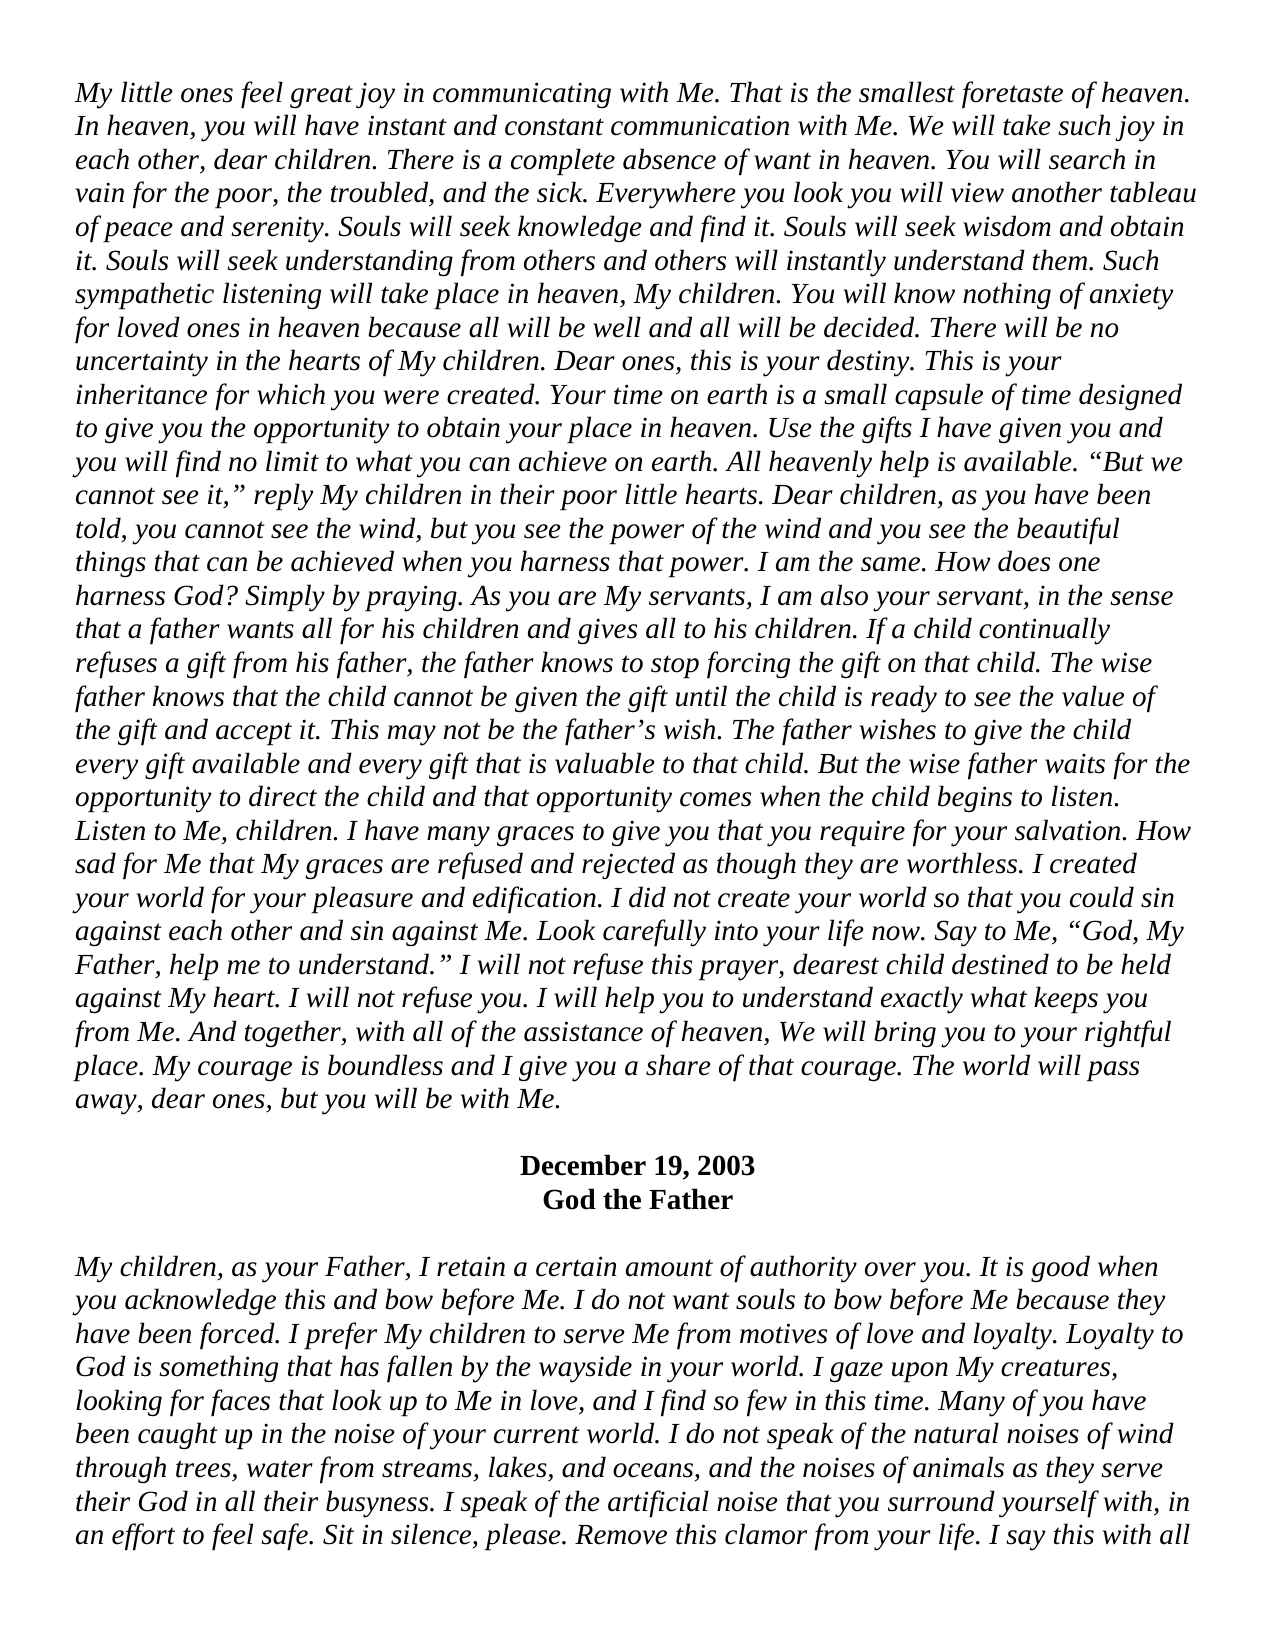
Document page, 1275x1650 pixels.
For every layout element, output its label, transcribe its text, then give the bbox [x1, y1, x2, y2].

text My little ones feel great joy in communicating with Me. That is the smallest foretaste of heaven. In heaven, you will have instant and constant communication with Me. We will take such joy in each other, dear children. There is a complete absence of want in heaven. You will search in vain for the poor, the troubled, and the sick. Everywhere you look you will view another tableau of peace and serenity. Souls will seek knowledge and find it. Souls will seek wisdom and obtain it. Souls will seek understanding from others and others will instantly understand them. Such sympathetic listening will take place in heaven, My children. You will know nothing of anxiety for loved ones in heaven because all will be well and all will be decided. There will be no uncertainty in the hearts of My children. Dear ones, this is your destiny. This is your inheritance for which you were created. Your time on earth is a small capsule of time designed to give you the opportunity to obtain your place in heaven. Use the gifts I have given you and you will find no limit to what you can achieve on earth. All heavenly help is available. “But we cannot see it,” reply My children in their poor little hearts. Dear children, as you have been told, you cannot see the wind, but you see the power of the wind and you see the beautiful things that can be achieved when you harness that power. I am the same. How does one harness God? Simply by praying. As you are My servants, I am also your servant, in the sense that a father wants all for his children and gives all to his children. If a child continually refuses a gift from his father, the father knows to stop forcing the gift on that child. The wise father knows that the child cannot be given the gift until the child is ready to see the value of the gift and accept it. This may not be the father’s wish. The father wishes to give the child every gift available and every gift that is valuable to that child. But the wise father waits for the opportunity to direct the child and that opportunity comes when the child begins to listen. Listen to Me, children. I have many graces to give you that you require for your salvation. How sad for Me that My graces are refused and rejected as though they are worthless. I created your world for your pleasure and edification. I did not create your world so that you could sin against each other and sin against Me. Look carefully into your life now. Say to Me, “God, My Father, help me to understand.” I will not refuse this prayer, dearest child destined to be held against My heart. I will not refuse you. I will help you to understand exactly what keeps you from Me. And together, with all of the assistance of heaven, We will bring you to your rightful place. My courage is boundless and I give you a share of that courage. The world will pass away, dear ones, but you will be with Me. [75, 75, 1200, 1115]
text God the Father [75, 1182, 1200, 1215]
text My children, as your Father, I retain a certain amount of authority over you. It is good when you acknowledge this and bow before Me. I do not want souls to bow before Me because they have been forced. I prefer My children to serve Me from motives of love and loyalty. Loyalty to God is something that has fallen by the wayside in your world. I gaze upon My creatures, looking for faces that look up to Me in love, and I find so few in this time. Many of you have been caught up in the noise of your current world. I do not speak of the natural noises of wind through trees, water from streams, lakes, and oceans, and the noises of animals as they serve their God in all their busyness. I speak of the artificial noise that you surround yourself with, in an effort to feel safe. Sit in silence, please. Remove this clamor from your life. I say this with all [75, 1249, 1200, 1551]
text December 19, 2003 [75, 1148, 1200, 1182]
